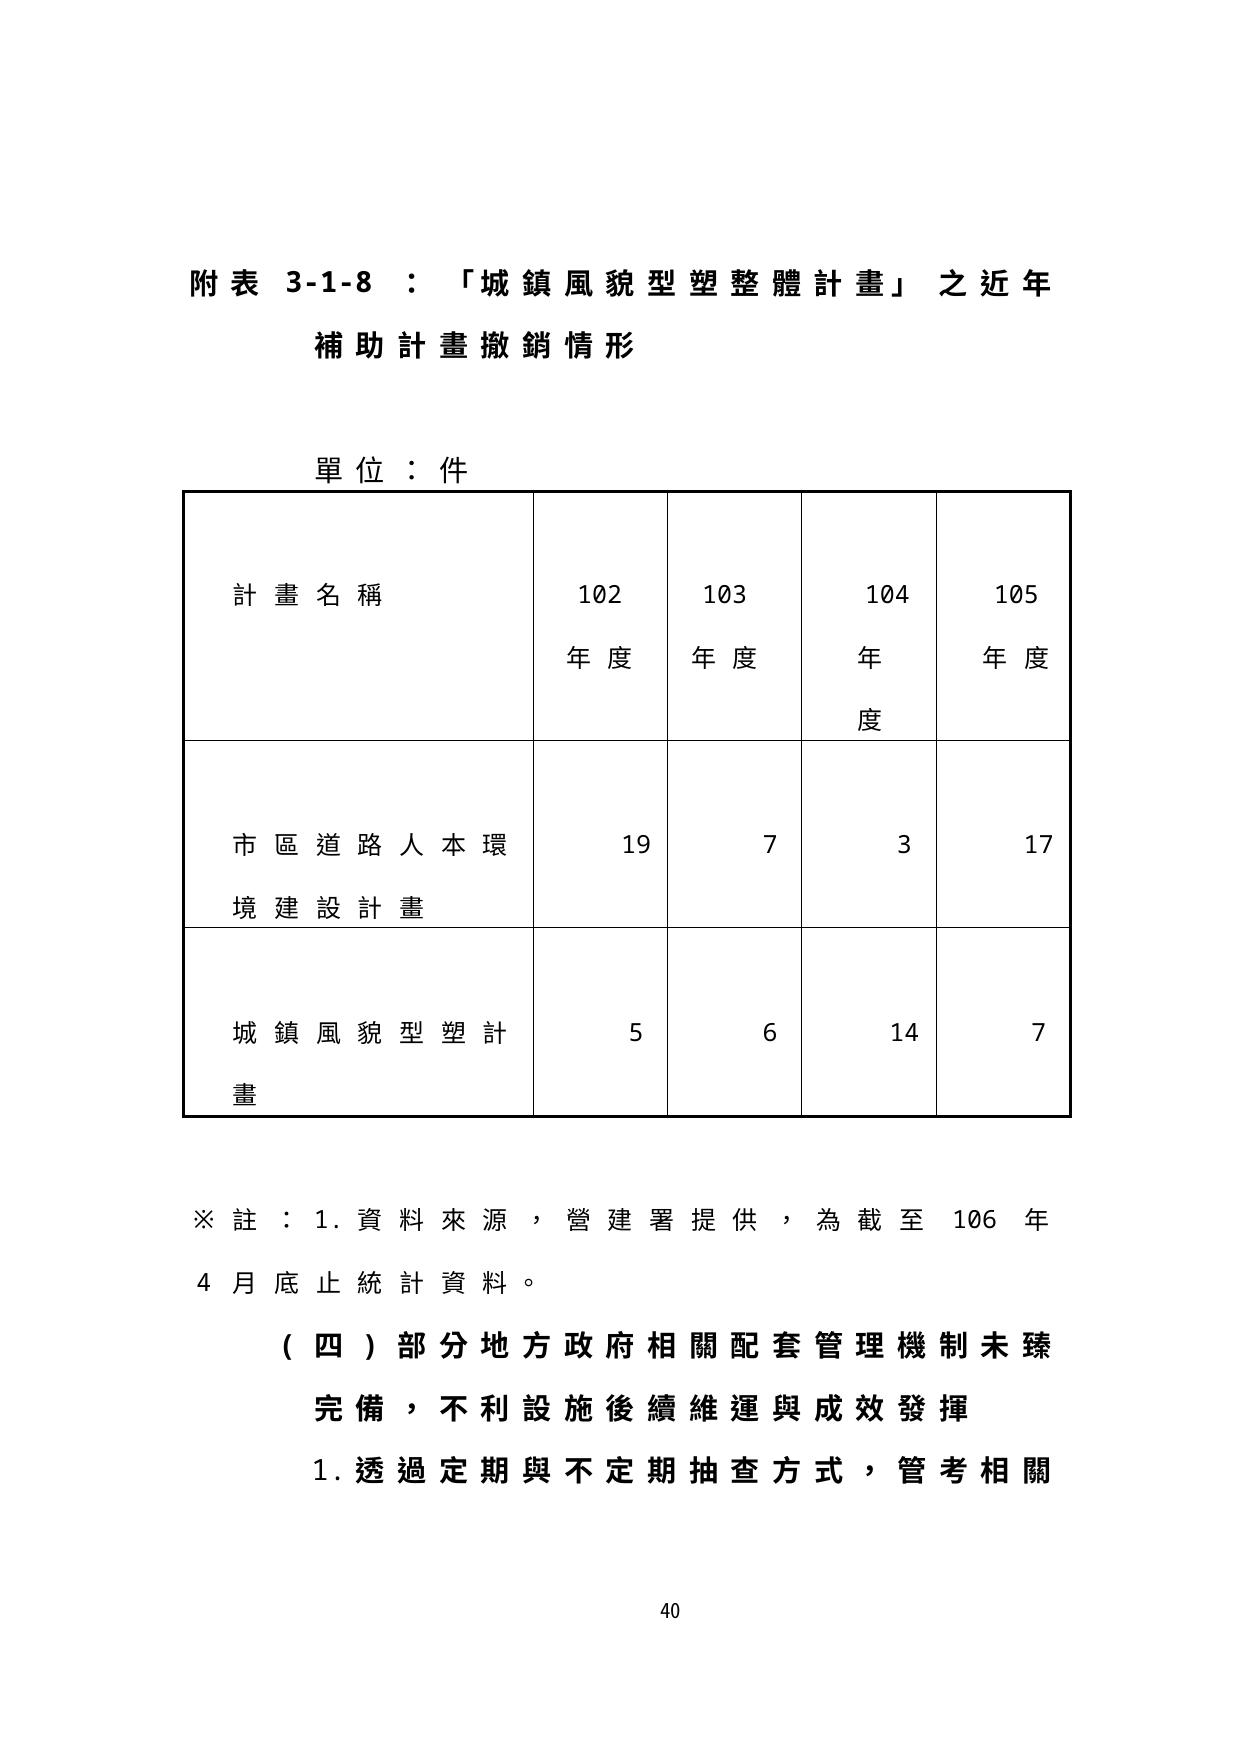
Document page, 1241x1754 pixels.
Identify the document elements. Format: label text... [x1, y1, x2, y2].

table_cell 17 [937, 741, 1069, 927]
text 單位：件 [183, 365, 1058, 490]
table_cell 19 [534, 741, 667, 927]
text ※註：1.資料來源，營建署提供，為截至106年4月底止統計資料。 [169, 1177, 1058, 1302]
table_cell 6 [668, 928, 801, 1115]
text 1.透過定期與不定期抽查方式，管考相關 [271, 1427, 1058, 1490]
table_cell 3 [802, 741, 936, 927]
table_header 102年度 [534, 493, 667, 740]
table_header 103年度 [668, 493, 801, 740]
table_cell 城鎮風貌型塑計畫 [185, 928, 533, 1115]
table_cell 14 [802, 928, 936, 1115]
table_header 計畫名稱 [185, 493, 533, 740]
table_cell 7 [937, 928, 1069, 1115]
table_cell 7 [668, 741, 801, 927]
table_header 104年度 [802, 493, 936, 740]
text 附表3-1-8：「城鎮風貌型塑整體計畫」之近年補助計畫撤銷情形 [171, 240, 1058, 365]
table_cell 市區道路人本環境建設計畫 [185, 741, 533, 927]
text (四)部分地方政府相關配套管理機制未臻完備，不利設施後續維運與成效發揮 [242, 1302, 1058, 1427]
table_cell 5 [534, 928, 667, 1115]
table_header 105年度 [937, 493, 1069, 740]
